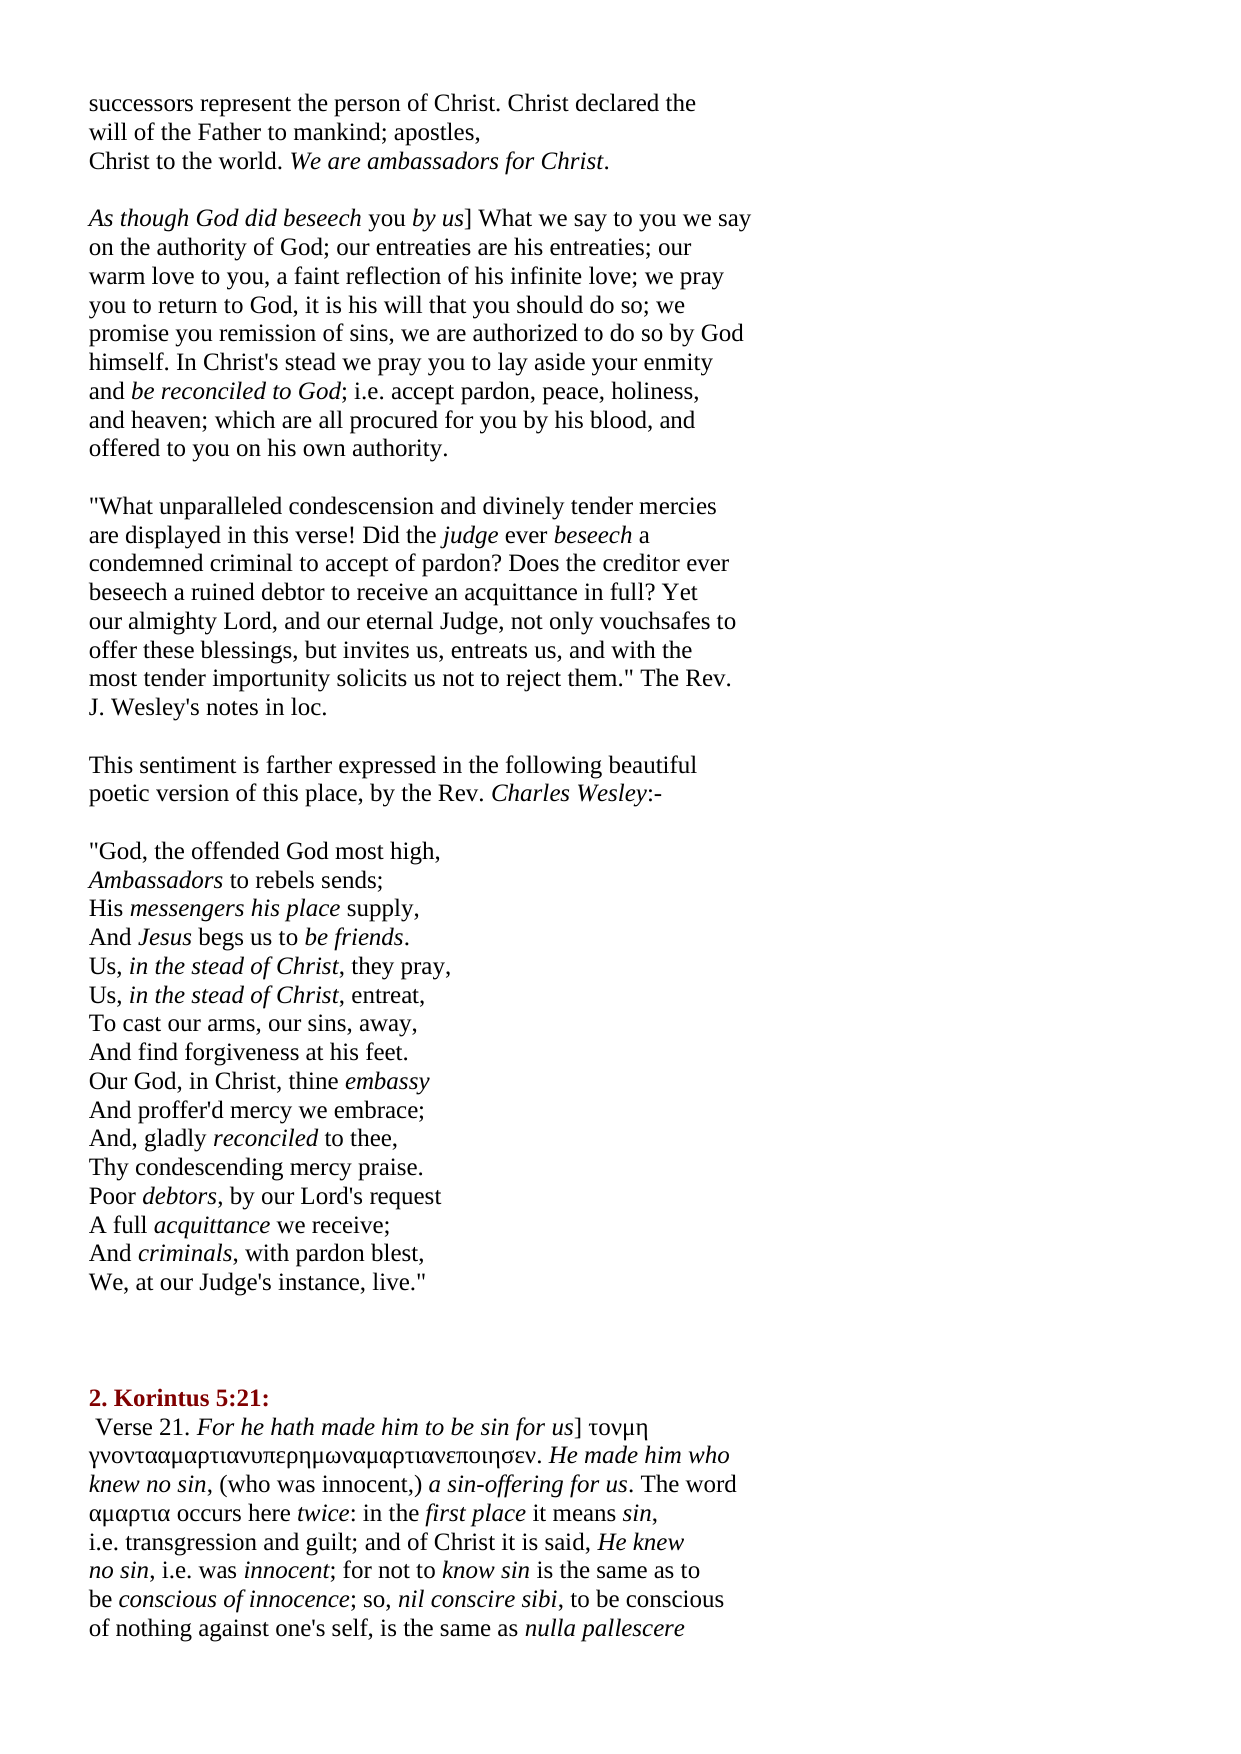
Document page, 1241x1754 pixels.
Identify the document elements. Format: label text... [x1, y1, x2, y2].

text Verse 21. For he hath made him to be sin for us] τονμη γνοντααμαρτιανυπερημωναμαρτιανεποιησεν. He made him who knew no sin, (who was innocent,) a sin-offering for us. The word αμαρτια occurs here twice: in the first place it means sin, i.e. transgression and guilt; and of Christ it is said, He knew no sin, i.e. was innocent; for not to know sin is the same as to be conscious of innocence; so, nil conscire sibi, to be conscious of nothing against one's self, is the same as nulla pallescere [88, 1412, 1152, 1642]
text 2. Korintus 5:21: [88, 1383, 1152, 1412]
text successors represent the person of Christ. Christ declared the will of the Father to mankind; apostles, Christ to the world. We are ambassadors for Christ. As though God did beseech you by us] What we say to you we say on the authority of God; our entreaties are his entreaties; our warm love to you, a faint reflection of his infinite love; we pray you to return to God, it is his will that you should do so; we promise you remission of sins, we are authorized to do so by God himself. In Christ's stead we pray you to lay aside your enmity and be reconciled to God; i.e. accept pardon, peace, holiness, and heaven; which are all procured for you by his blood, and offered to you on his own authority. "What unparalleled condescension and divinely tender mercies are displayed in this verse! Did the judge ever beseech a condemned criminal to accept of pardon? Does the creditor ever beseech a ruined debtor to receive an acquittance in full? Yet our almighty Lord, and our eternal Judge, not only vouchsafes to offer these blessings, but invites us, entreats us, and with the most tender importunity solicits us not to reject them." The Rev. J. Wesley's notes in loc. This sentiment is farther expressed in the following beautiful poetic version of this place, by the Rev. Charles Wesley:- "God, the offended God most high, Ambassadors to rebels sends; His messengers his place supply, And Jesus begs us to be friends. Us, in the stead of Christ, they pray, Us, in the stead of Christ, entreat, To cast our arms, our sins, away, And find forgiveness at his feet. Our God, in Christ, thine embassy And proffer'd mercy we embrace; And, gladly reconciled to thee, Thy condescending mercy praise. Poor debtors, by our Lord's request A full acquittance we receive; And criminals, with pardon blest, We, at our Judge's instance, live." [88, 88, 1152, 1353]
